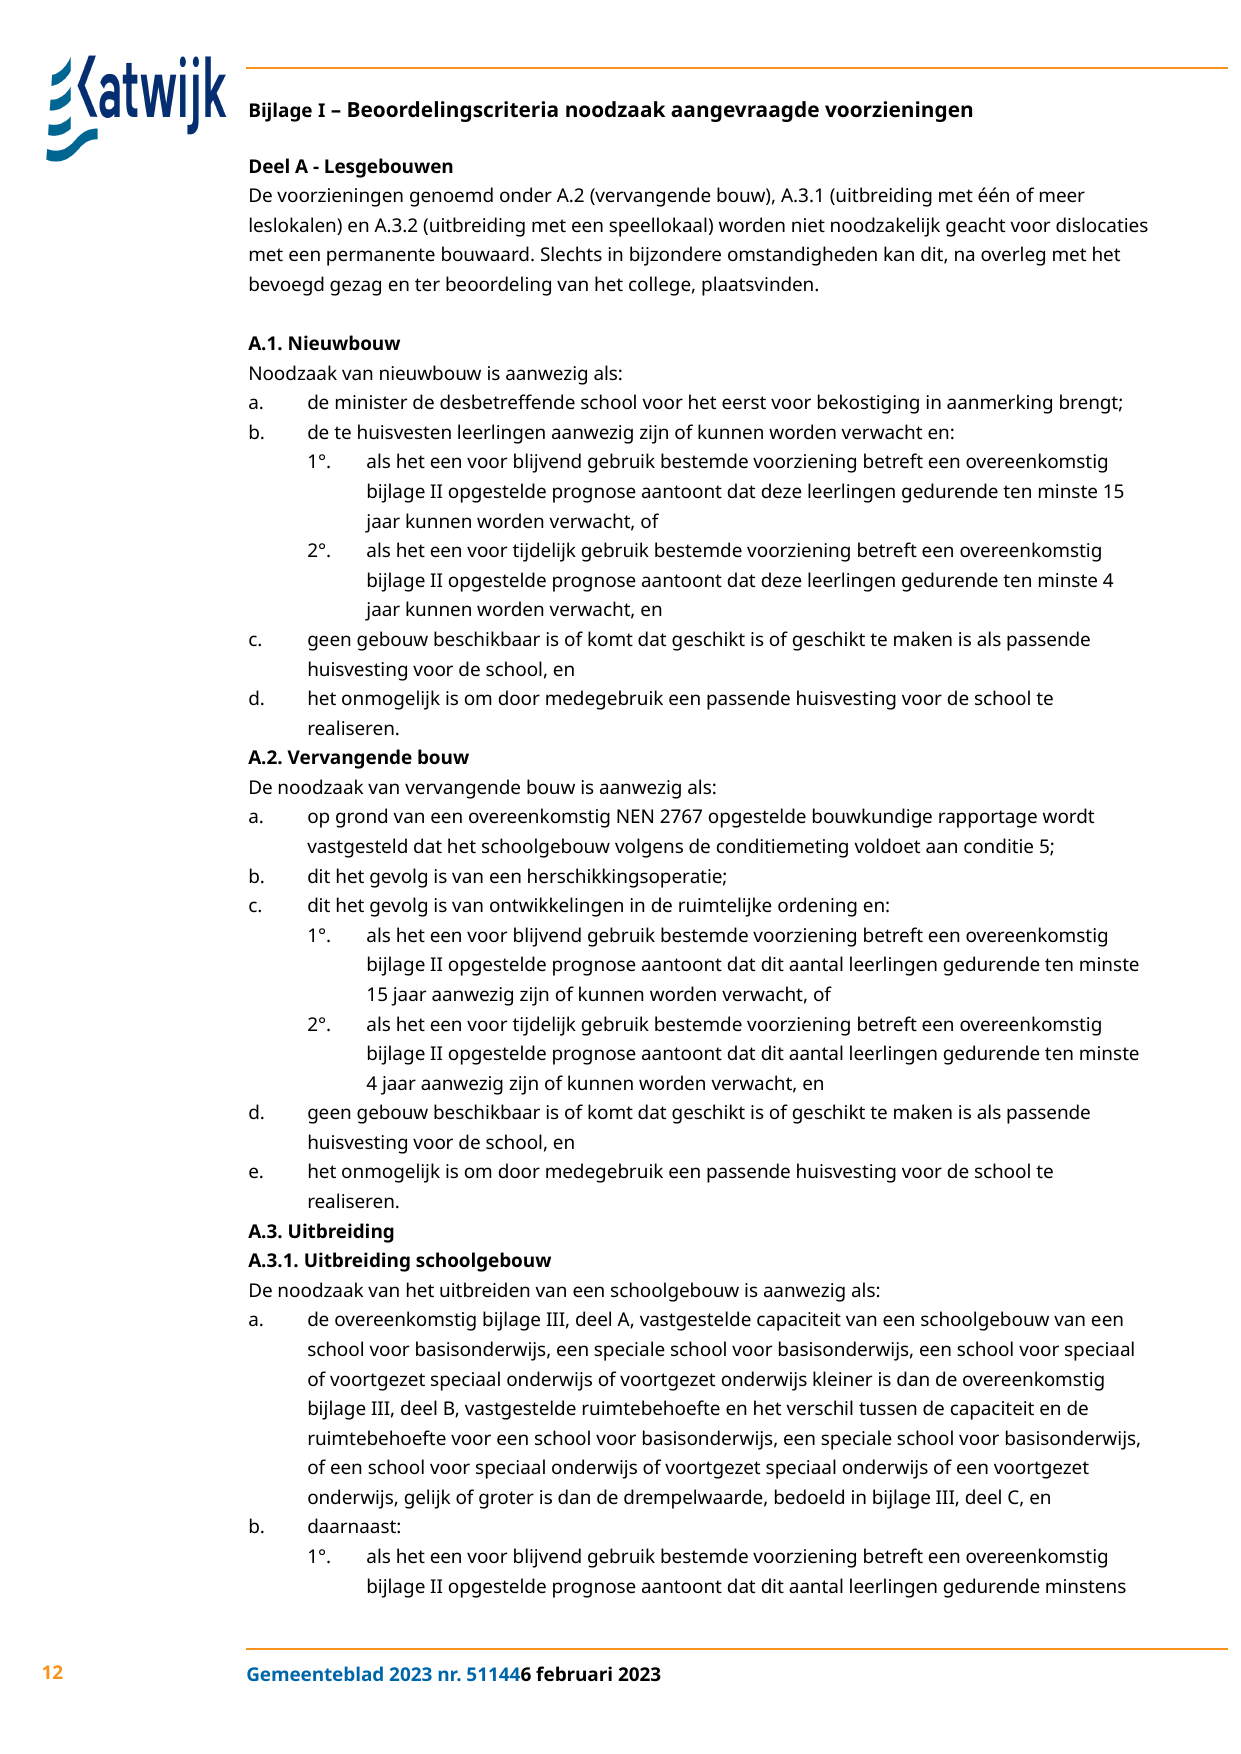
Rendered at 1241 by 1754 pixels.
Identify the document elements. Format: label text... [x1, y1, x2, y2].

list op grond van een overeenkomstig NEN 2767 opgestelde bouwkundige rapportage wordt vastgesteld dat het schoolgebouw volgens de conditiemeting voldoet aan conditie 5; [248, 804, 1152, 859]
list de minister de desbetreffende school voor het eerst voor bekostiging in aanmerking brengt; [248, 389, 1152, 415]
text A.2. Vervangende bouw [248, 744, 1152, 770]
list daarnaast: [248, 1514, 1152, 1539]
list dit het gevolg is van een herschikkingsoperatie; [248, 863, 1152, 889]
list het onmogelijk is om door medegebruik een passende huisvesting voor de school te realiseren. [248, 685, 1152, 741]
text Deel A - Lesgebouwen [248, 153, 1152, 179]
text De voorzieningen genoemd onder A.2 (vervangende bouw), A.3.1 (uitbreiding met één of meer leslokalen) en A.3.2 (uitbreiding met een speellokaal) worden niet noodzakelijk geacht voor dislocaties met een permanente bouwaard. Slechts in bijzondere omstandigheden kan dit, na overleg met het bevoegd gezag en ter beoordeling van het college, plaatsvinden. [248, 182, 1152, 297]
list als het een voor blijvend gebruik bestemde voorziening betreft een overeenkomstig bijlage II opgestelde prognose aantoont dat dit aantal leerlingen gedurende ten minste 15 jaar aanwezig zijn of kunnen worden verwacht, of [307, 922, 1152, 1007]
text A.1. Nieuwbouw [248, 330, 1152, 356]
list als het een voor blijvend gebruik bestemde voorziening betreft een overeenkomstig bijlage II opgestelde prognose aantoont dat dit aantal leerlingen gedurende minstens [307, 1543, 1152, 1599]
list de overeenkomstig bijlage III, deel A, vastgestelde capaciteit van een schoolgebouw van een school voor basisonderwijs, een speciale school voor basisonderwijs, een school voor speciaal of voortgezet speciaal onderwijs of voortgezet onderwijs kleiner is dan de overeenkomstig bijlage III, deel B, vastgestelde ruimtebehoefte en het verschil tussen de capaciteit en de ruimtebehoefte voor een school voor basisonderwijs, een speciale school voor basisonderwijs, of een school voor speciaal onderwijs of voortgezet speciaal onderwijs of een voortgezet onderwijs, gelijk of groter is dan de drempelwaarde, bedoeld in bijlage III, deel C, en [248, 1307, 1152, 1510]
list als het een voor tijdelijk gebruik bestemde voorziening betreft een overeenkomstig bijlage II opgestelde prognose aantoont dat dit aantal leerlingen gedurende ten minste 4 jaar aanwezig zijn of kunnen worden verwacht, en [307, 1011, 1152, 1096]
text A.3. Uitbreiding [248, 1218, 1152, 1244]
text A.3.1. Uitbreiding schoolgebouw [248, 1247, 1152, 1273]
text Bijlage I – Beoordelingscriteria noodzaak aangevraagde voorzieningen [248, 95, 1152, 123]
picture [41, 47, 231, 172]
text De noodzaak van het uitbreiden van een schoolgebouw is aanwezig als: [248, 1277, 1152, 1303]
text De noodzaak van vervangende bouw is aanwezig als: [248, 774, 1152, 800]
list geen gebouw beschikbaar is of komt dat geschikt is of geschikt te maken is als passende huisvesting voor de school, en [248, 626, 1152, 682]
list het onmogelijk is om door medegebruik een passende huisvesting voor de school te realiseren. [248, 1159, 1152, 1214]
list dit het gevolg is van ontwikkelingen in de ruimtelijke ordening en: [248, 892, 1152, 918]
text Noodzaak van nieuwbouw is aanwezig als: [248, 360, 1152, 386]
list geen gebouw beschikbaar is of komt dat geschikt is of geschikt te maken is als passende huisvesting voor de school, en [248, 1099, 1152, 1155]
list de te huisvesten leerlingen aanwezig zijn of kunnen worden verwacht en: [248, 419, 1152, 445]
list als het een voor tijdelijk gebruik bestemde voorziening betreft een overeenkomstig bijlage II opgestelde prognose aantoont dat deze leerlingen gedurende ten minste 4 jaar kunnen worden verwacht, en [307, 537, 1152, 622]
list als het een voor blijvend gebruik bestemde voorziening betreft een overeenkomstig bijlage II opgestelde prognose aantoont dat deze leerlingen gedurende ten minste 15 jaar kunnen worden verwacht, of [307, 449, 1152, 534]
